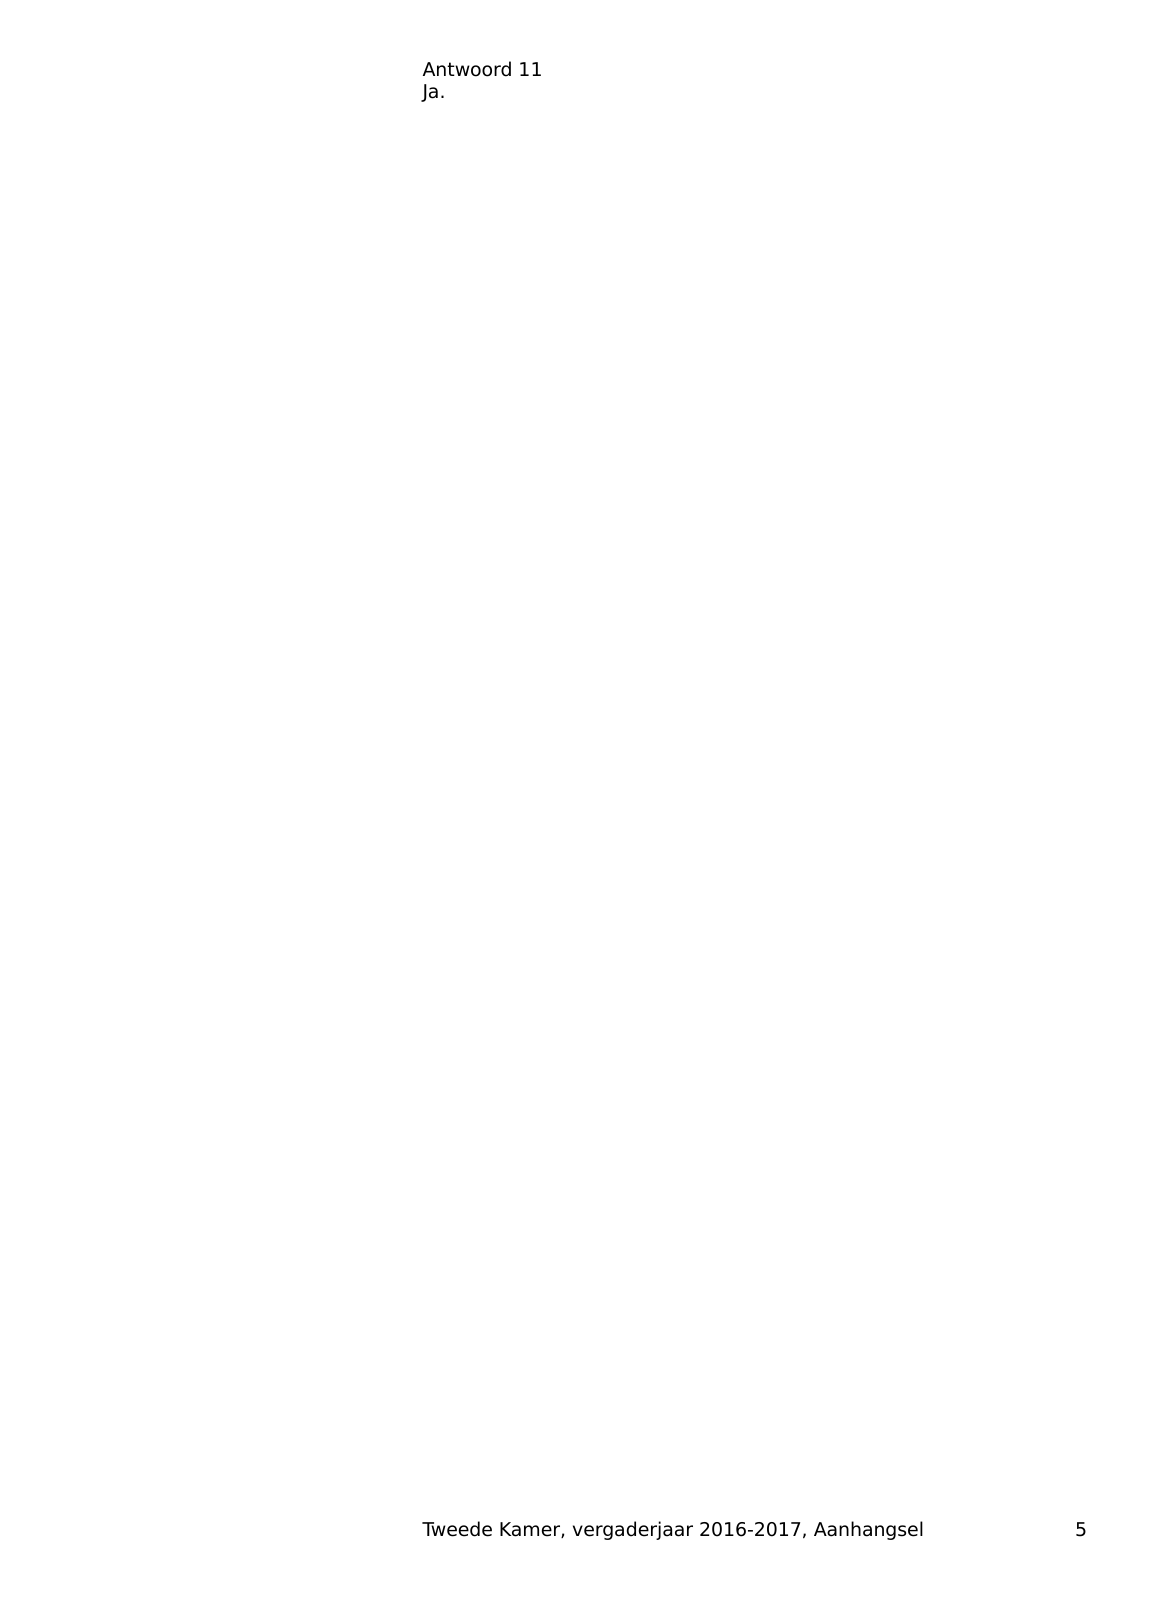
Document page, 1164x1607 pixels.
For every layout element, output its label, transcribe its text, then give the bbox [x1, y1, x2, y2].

text Ja. [422, 81, 1087, 103]
text Antwoord 11 [422, 59, 1087, 81]
